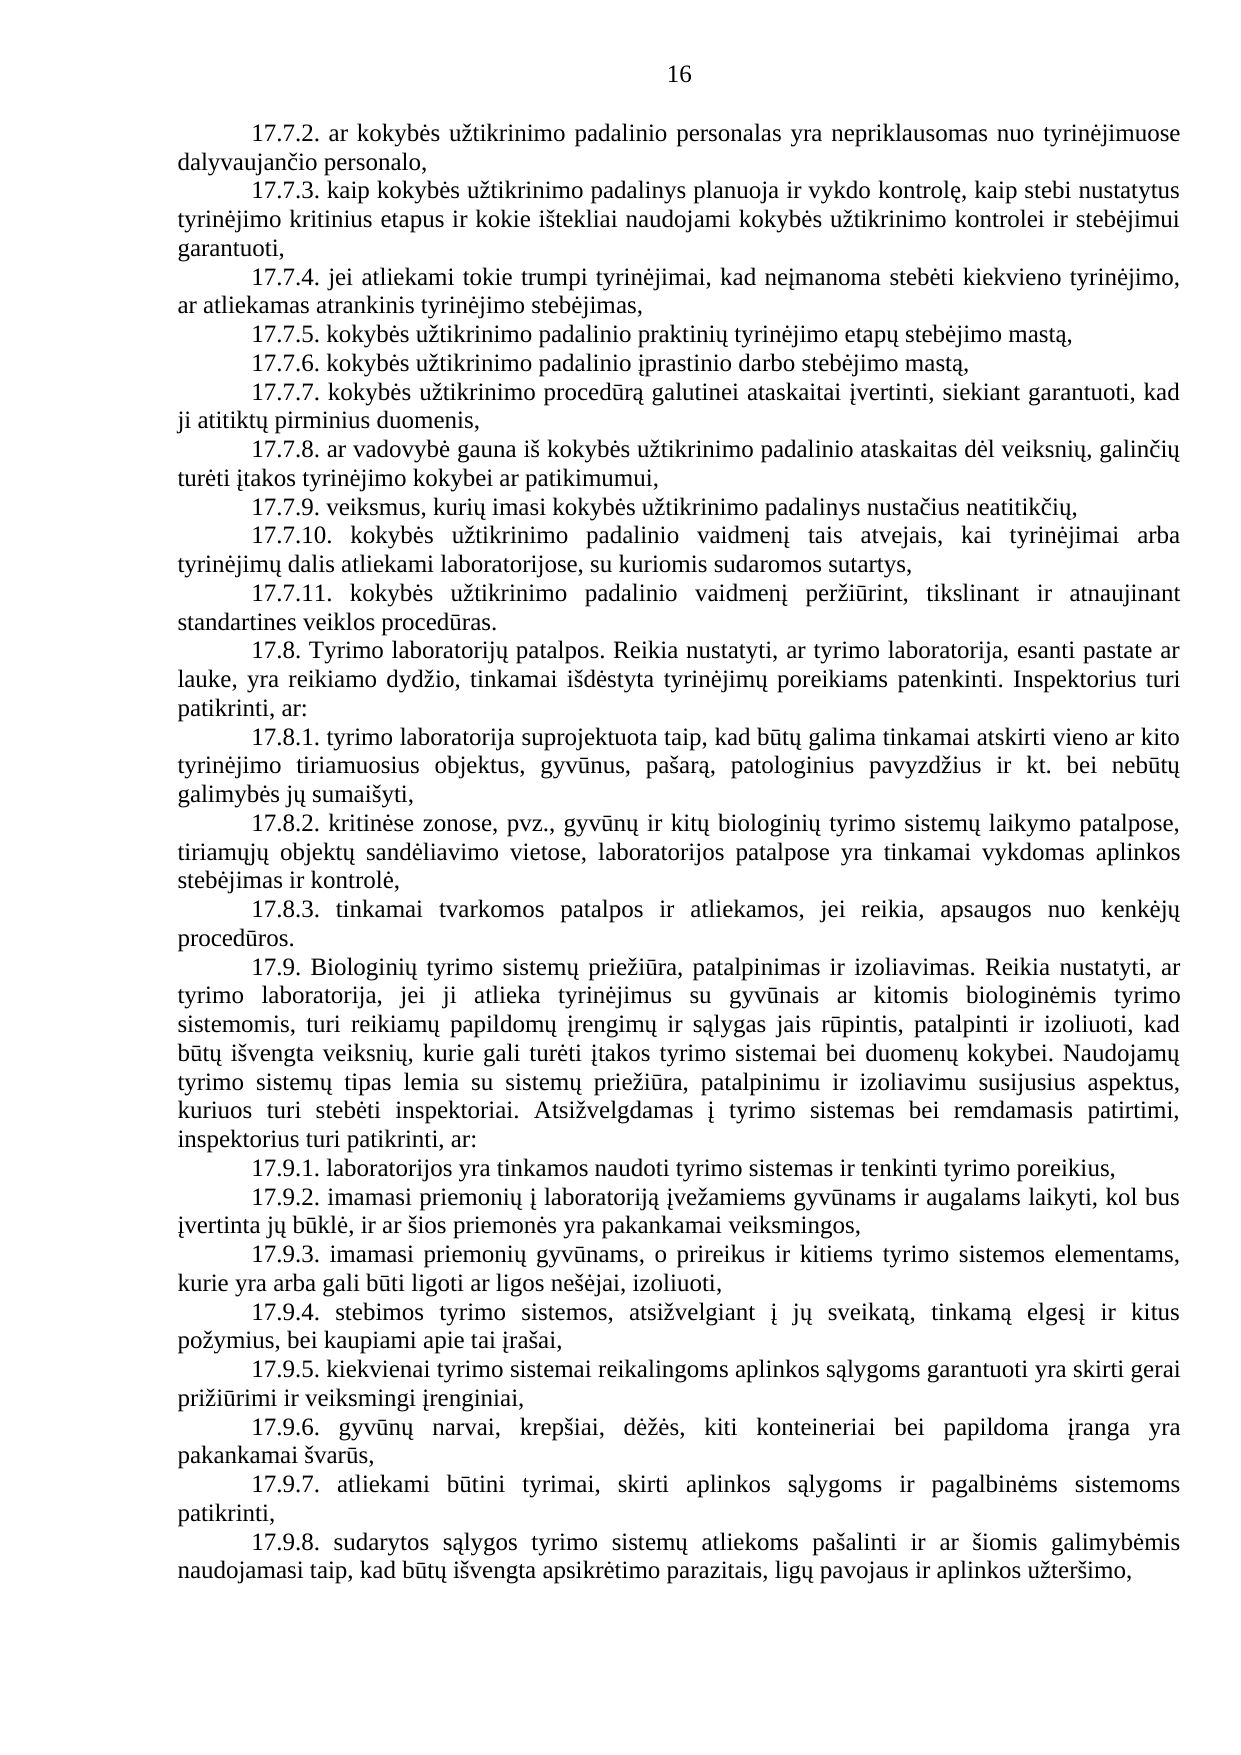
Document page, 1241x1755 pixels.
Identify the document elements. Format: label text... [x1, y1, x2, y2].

text 17.7.4. jei atliekami tokie trumpi tyrinėjimai, kad neįmanoma stebėti kiekvieno tyrinėjimo, ar atliekamas atrankinis tyrinėjimo stebėjimas, [177, 262, 1181, 319]
text 17.9.6. gyvūnų narvai, krepšiai, dėžės, kiti konteineriai bei papildoma įranga yra pakankamai švarūs, [177, 1412, 1181, 1469]
text 17.8.3. tinkamai tvarkomos patalpos ir atliekamos, jei reikia, apsaugos nuo kenkėjų procedūros. [177, 894, 1181, 952]
text 17.9.1. laboratorijos yra tinkamos naudoti tyrimo sistemas ir tenkinti tyrimo poreikius, [177, 1153, 1181, 1182]
text 17.7.9. veiksmus, kurių imasi kokybės užtikrinimo padalinys nustačius neatitikčių, [177, 492, 1181, 521]
text 17.7.5. kokybės užtikrinimo padalinio praktinių tyrinėjimo etapų stebėjimo mastą, [177, 319, 1181, 348]
text 17.9.5. kiekvienai tyrimo sistemai reikalingoms aplinkos sąlygoms garantuoti yra skirti gerai prižiūrimi ir veiksmingi įrenginiai, [177, 1354, 1181, 1412]
text 17.7.11. kokybės užtikrinimo padalinio vaidmenį peržiūrint, tikslinant ir atnaujinant standartines veiklos procedūras. [177, 578, 1181, 636]
text 17.8.1. tyrimo laboratorija suprojektuota taip, kad būtų galima tinkamai atskirti vieno ar kito tyrinėjimo tiriamuosius objektus, gyvūnus, pašarą, patologinius pavyzdžius ir kt. bei nebūtų galimybės jų sumaišyti, [177, 722, 1181, 808]
text 17.8.2. kritinėse zonose, pvz., gyvūnų ir kitų biologinių tyrimo sistemų laikymo patalpose, tiriamųjų objektų sandėliavimo vietose, laboratorijos patalpose yra tinkamai vykdomas aplinkos stebėjimas ir kontrolė, [177, 808, 1181, 894]
text 17.9.3. imamasi priemonių gyvūnams, o prireikus ir kitiems tyrimo sistemos elementams, kurie yra arba gali būti ligoti ar ligos nešėjai, izoliuoti, [177, 1239, 1181, 1297]
text 17.7.6. kokybės užtikrinimo padalinio įprastinio darbo stebėjimo mastą, [177, 348, 1181, 377]
text 17.7.7. kokybės užtikrinimo procedūrą galutinei ataskaitai įvertinti, siekiant garantuoti, kad ji atitiktų pirminius duomenis, [177, 377, 1181, 434]
text 17.9.7. atliekami būtini tyrimai, skirti aplinkos sąlygoms ir pagalbinėms sistemoms patikrinti, [177, 1469, 1181, 1527]
text 17.8. Tyrimo laboratorijų patalpos. Reikia nustatyti, ar tyrimo laboratorija, esanti pastate ar lauke, yra reikiamo dydžio, tinkamai išdėstyta tyrinėjimų poreikiams patenkinti. Inspektorius turi patikrinti, ar: [177, 636, 1181, 722]
text 17.9.8. sudarytos sąlygos tyrimo sistemų atliekoms pašalinti ir ar šiomis galimybėmis naudojamasi taip, kad būtų išvengta apsikrėtimo parazitais, ligų pavojaus ir aplinkos užteršimo, [177, 1527, 1181, 1584]
text 17.9. Biologinių tyrimo sistemų priežiūra, patalpinimas ir izoliavimas. Reikia nustatyti, ar tyrimo laboratorija, jei ji atlieka tyrinėjimus su gyvūnais ar kitomis biologinėmis tyrimo sistemomis, turi reikiamų papildomų įrengimų ir sąlygas jais rūpintis, patalpinti ir izoliuoti, kad būtų išvengta veiksnių, kurie gali turėti įtakos tyrimo sistemai bei duomenų kokybei. Naudojamų tyrimo sistemų tipas lemia su sistemų priežiūra, patalpinimu ir izoliavimu susijusius aspektus, kuriuos turi stebėti inspektoriai. Atsižvelgdamas į tyrimo sistemas bei remdamasis patirtimi, inspektorius turi patikrinti, ar: [177, 952, 1181, 1153]
text 17.7.2. ar kokybės užtikrinimo padalinio personalas yra nepriklausomas nuo tyrinėjimuose dalyvaujančio personalo, [177, 118, 1181, 176]
text 17.9.2. imamasi priemonių į laboratoriją įvežamiems gyvūnams ir augalams laikyti, kol bus įvertinta jų būklė, ir ar šios priemonės yra pakankamai veiksmingos, [177, 1182, 1181, 1239]
text 17.9.4. stebimos tyrimo sistemos, atsižvelgiant į jų sveikatą, tinkamą elgesį ir kitus požymius, bei kaupiami apie tai įrašai, [177, 1297, 1181, 1354]
text 17.7.3. kaip kokybės užtikrinimo padalinys planuoja ir vykdo kontrolę, kaip stebi nustatytus tyrinėjimo kritinius etapus ir kokie ištekliai naudojami kokybės užtikrinimo kontrolei ir stebėjimui garantuoti, [177, 176, 1181, 262]
text 17.7.10. kokybės užtikrinimo padalinio vaidmenį tais atvejais, kai tyrinėjimai arba tyrinėjimų dalis atliekami laboratorijose, su kuriomis sudaromos sutartys, [177, 521, 1181, 578]
text 17.7.8. ar vadovybė gauna iš kokybės užtikrinimo padalinio ataskaitas dėl veiksnių, galinčių turėti įtakos tyrinėjimo kokybei ar patikimumui, [177, 434, 1181, 492]
